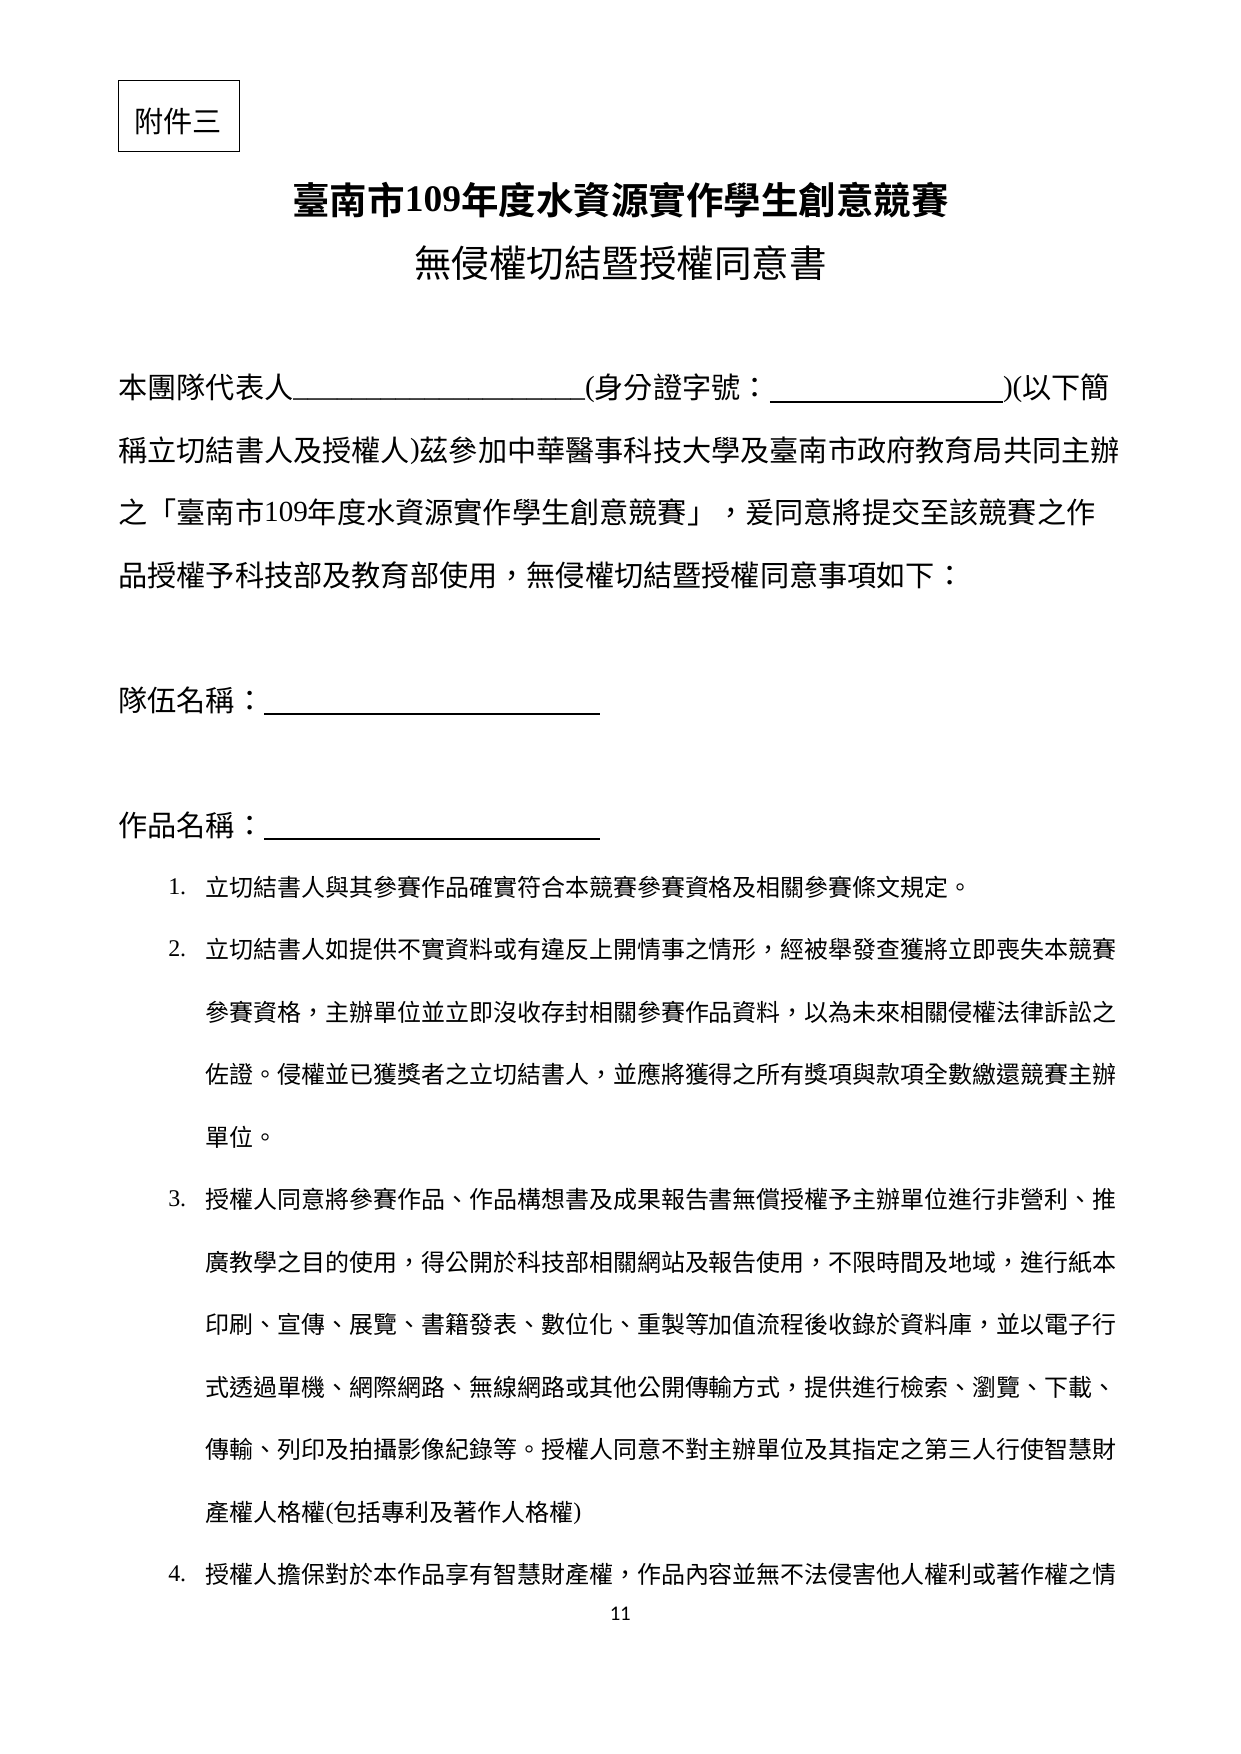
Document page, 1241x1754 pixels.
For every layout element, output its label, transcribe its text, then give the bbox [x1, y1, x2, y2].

list 授權人同意將參賽作品、作品構想書及成果報告書無償授權予主辦單位進行非營利、推廣教學之目的使用，得公開於科技部相關網站及報告使用，不限時間及地域，進行紙本印刷、宣傳、展覽、書籍發表、數位化、重製等加值流程後收錄於資料庫，並以電子行式透過單機、網際網路、無線網路或其他公開傳輸方式，提供進行檢索、瀏覽、下載、傳輸、列印及拍攝影像紀錄等。授權人同意不對主辦單位及其指定之第三人行使智慧財產權人格權(包括專利及著作人格權) [168, 1157, 1122, 1532]
text 隊伍名稱： [118, 657, 1122, 719]
text 作品名稱： [118, 782, 1122, 844]
list 授權人擔保對於本作品享有智慧財產權，作品內容並無不法侵害他人權利或著作權之情 [168, 1532, 1122, 1594]
text 臺南市109年度水資源實作學生創意競賽 [118, 157, 1122, 219]
list 立切結書人與其參賽作品確實符合本競賽參賽資格及相關參賽條文規定。 [168, 844, 1122, 907]
text [119, 81, 239, 151]
text 無侵權切結暨授權同意書 [118, 219, 1122, 282]
text 附件三 [134, 99, 224, 141]
text 本團隊代表人____________________(身分證字號： )(以下簡稱立切結書人及授權人)茲參加中華醫事科技大學及臺南市政府教育局共同主辦之「臺南市109年度水資源實作學生創意競賽」，爰同意將提交至該競賽之作品授權予科技部及教育部使用，無侵權切結暨授權同意事項如下： [118, 344, 1122, 594]
list 立切結書人如提供不實資料或有違反上開情事之情形，經被舉發查獲將立即喪失本競賽參賽資格，主辦單位並立即沒收存封相關參賽作品資料，以為未來相關侵權法律訴訟之佐證。侵權並已獲獎者之立切結書人，並應將獲得之所有獎項與款項全數繳還競賽主辦單位。 [168, 907, 1122, 1157]
